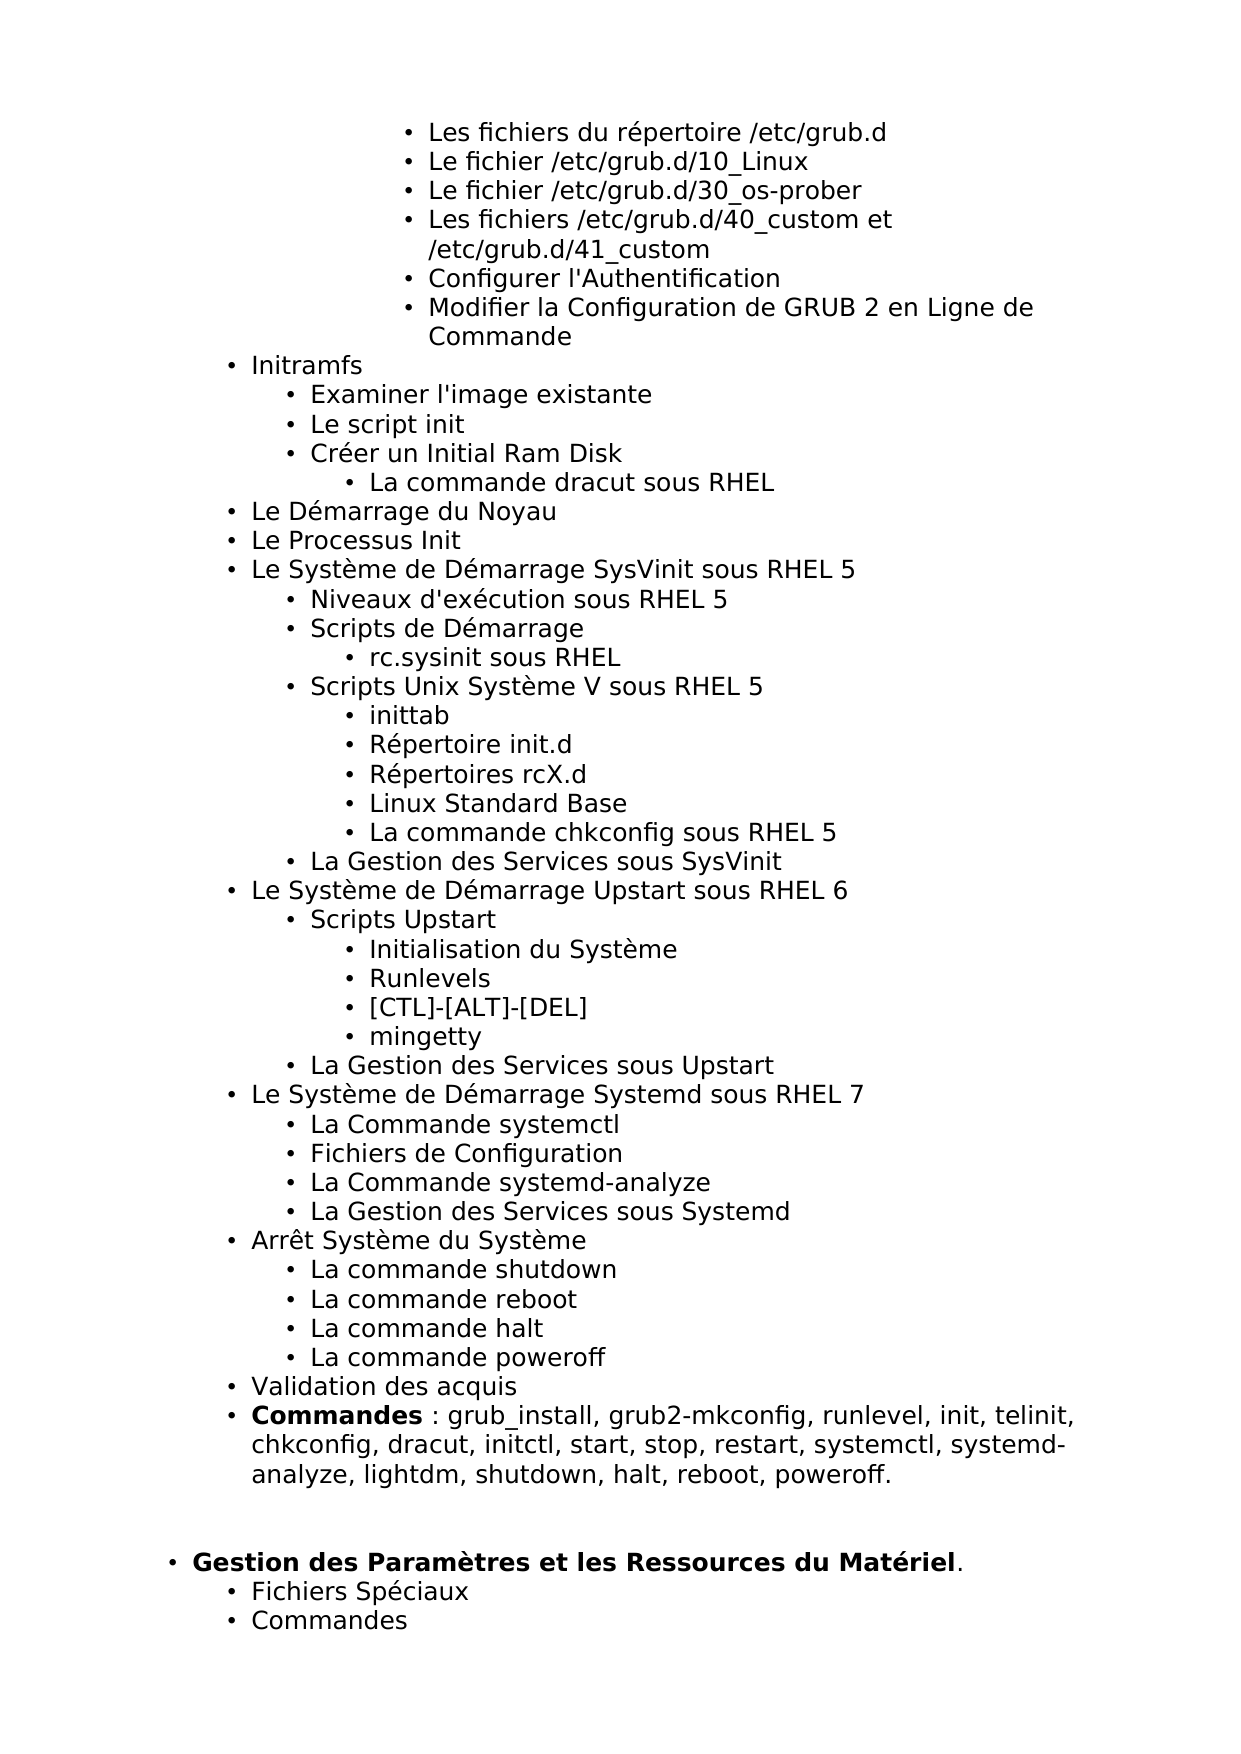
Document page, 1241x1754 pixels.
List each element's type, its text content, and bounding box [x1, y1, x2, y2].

list Le fichier /etc/grub.d/30_os-prober [413, 176, 1122, 206]
list Initramfs [236, 351, 1122, 381]
list La commande dracut sous RHEL [354, 468, 1122, 497]
list Le Système de Démarrage SysVinit sous RHEL 5 [236, 556, 1122, 585]
list La commande poweroff [295, 1343, 1122, 1372]
list Initialisation du Système [354, 935, 1122, 964]
list La commande reboot [295, 1285, 1122, 1314]
list Les fichiers /etc/grub.d/40_custom et /etc/grub.d/41_custom [413, 206, 1122, 264]
list La Gestion des Services sous Upstart [295, 1051, 1122, 1081]
list Commandes [236, 1606, 1122, 1635]
list Le script init [295, 410, 1122, 439]
list Les fichiers du répertoire /etc/grub.d [413, 118, 1122, 147]
list La Gestion des Services sous SysVinit [295, 847, 1122, 876]
list [CTL]-[ALT]-[DEL] [354, 993, 1122, 1022]
list Le Démarrage du Noyau [236, 497, 1122, 526]
list Répertoire init.d [354, 731, 1122, 760]
list Fichiers de Configuration [295, 1139, 1122, 1168]
list Scripts Unix Système V sous RHEL 5 [295, 672, 1122, 701]
list Niveaux d'exécution sous RHEL 5 [295, 585, 1122, 614]
list Le fichier /etc/grub.d/10_Linux [413, 147, 1122, 176]
list La commande shutdown [295, 1256, 1122, 1285]
list Modifier la Configuration de GRUB 2 en Ligne de Commande [413, 293, 1122, 351]
list mingetty [354, 1022, 1122, 1051]
list La Commande systemd-analyze [295, 1168, 1122, 1197]
list Le Processus Init [236, 526, 1122, 556]
list Validation des acquis [236, 1372, 1122, 1401]
list La Gestion des Services sous Systemd [295, 1197, 1122, 1226]
list Gestion des Paramètres et les Ressources du Matériel. [177, 1548, 1122, 1577]
list Répertoires rcX.d [354, 760, 1122, 789]
list Scripts Upstart [295, 906, 1122, 935]
list Scripts de Démarrage [295, 614, 1122, 643]
list La Commande systemctl [295, 1110, 1122, 1139]
list La commande chkconfig sous RHEL 5 [354, 818, 1122, 847]
list inittab [354, 701, 1122, 731]
list Le Système de Démarrage Systemd sous RHEL 7 [236, 1081, 1122, 1110]
list Commandes : grub_install, grub2-mkconfig, runlevel, init, telinit, chkconfig, dracut, initctl, start, stop, restart, systemctl, systemd-analyze, lightdm, shutdown, halt, reboot, poweroff. [236, 1401, 1122, 1489]
list Runlevels [354, 964, 1122, 993]
list Le Système de Démarrage Upstart sous RHEL 6 [236, 876, 1122, 906]
list Examiner l'image existante [295, 381, 1122, 410]
list Linux Standard Base [354, 789, 1122, 818]
list Créer un Initial Ram Disk [295, 439, 1122, 468]
list Arrêt Système du Système [236, 1226, 1122, 1256]
list La commande halt [295, 1314, 1122, 1343]
list rc.sysinit sous RHEL [354, 643, 1122, 672]
list Fichiers Spéciaux [236, 1577, 1122, 1606]
list Configurer l'Authentification [413, 264, 1122, 293]
